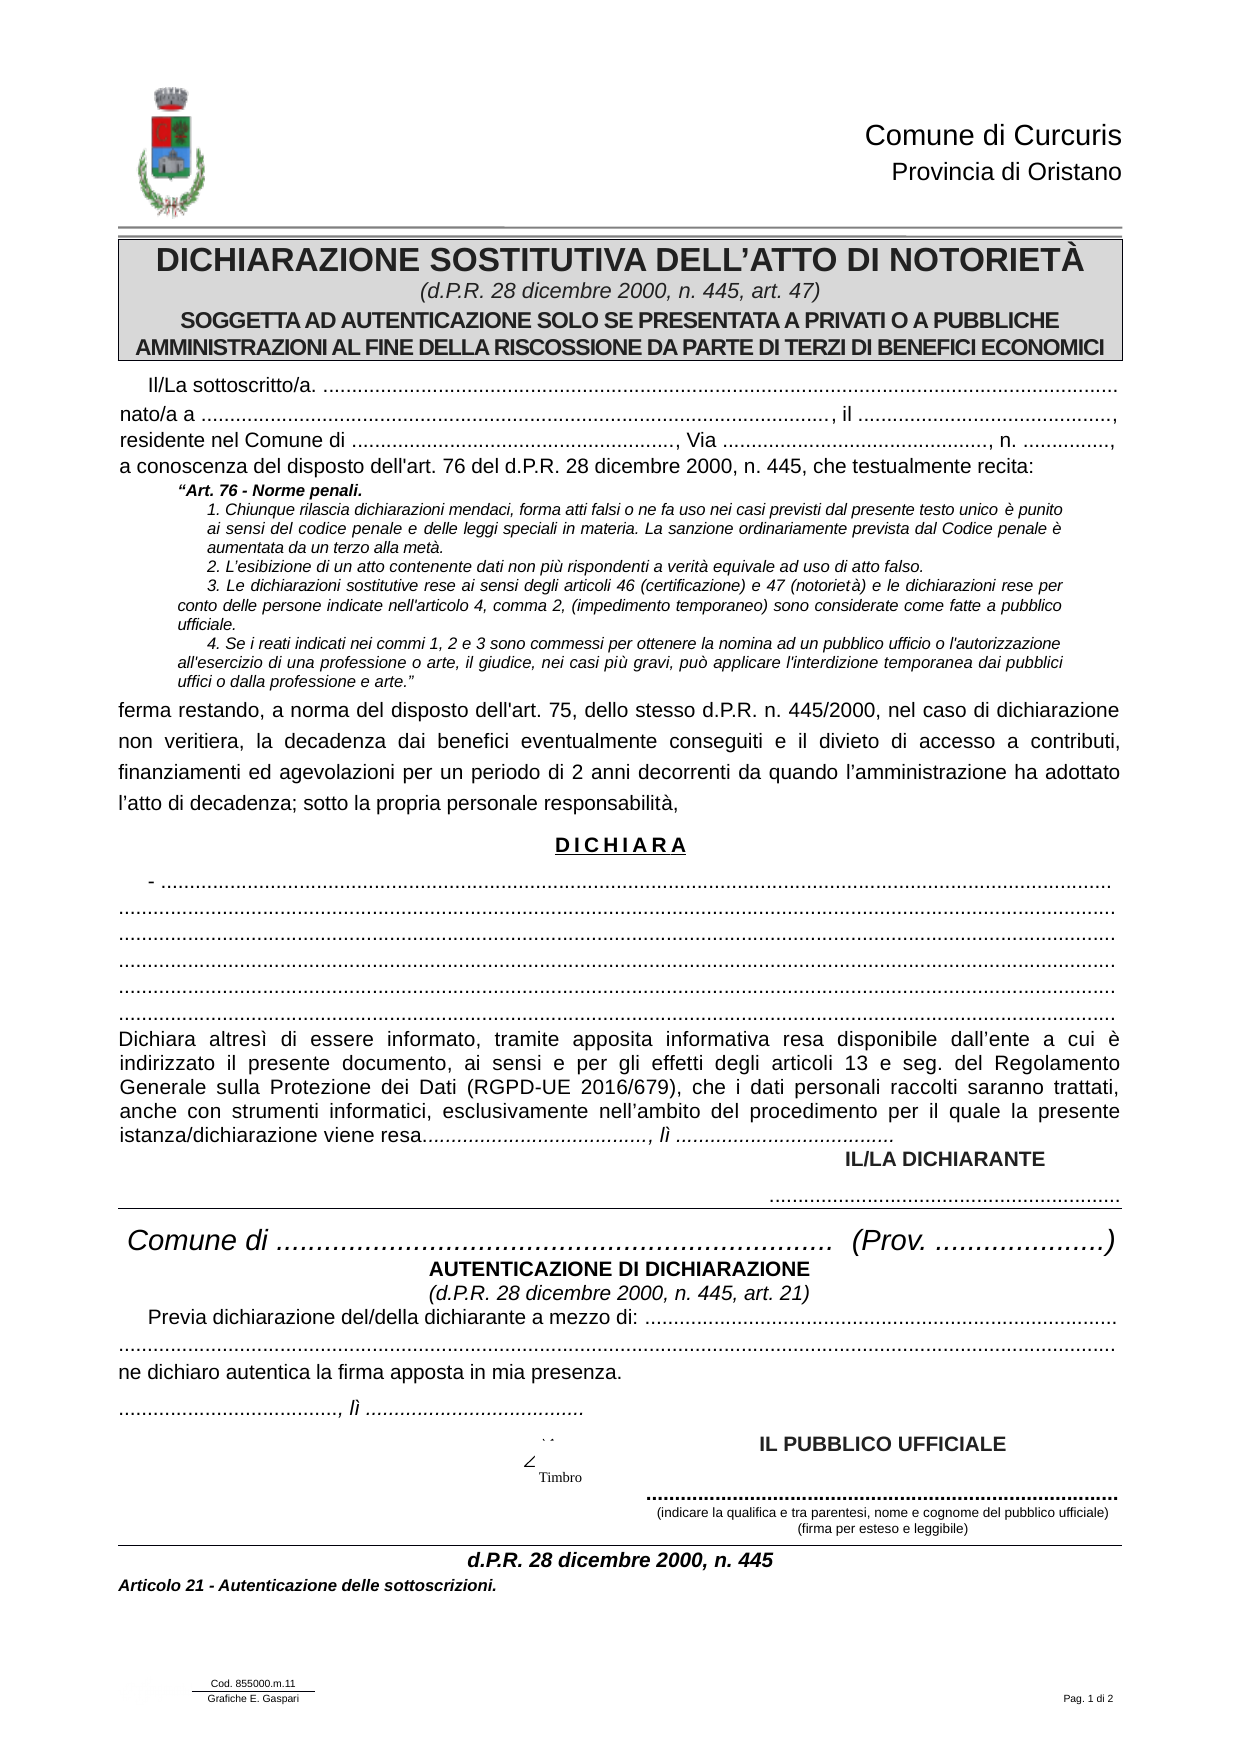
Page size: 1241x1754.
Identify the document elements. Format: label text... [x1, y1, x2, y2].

text 2. L’esibizione di un atto contenente dati non più rispondenti a verità equivale ad uso di atto falso. [177, 557, 1063, 576]
text Comune di ..................................................................... (Prov. .....................) [120, 1223, 1122, 1257]
text nato/a a ............................................................................................................., il ............................................, [119, 401, 1122, 425]
text a conoscenza del disposto dell'art. 76 del d.P.R. 28 dicembre 2000, n. 445, che testualmente recita: [119, 454, 1122, 478]
text (d.P.R. 28 dicembre 2000, n. 445, art. 21) [118, 1281, 1121, 1304]
text ............................................................................................................................................................................. [118, 948, 1122, 972]
text Dichiara altresì di essere informato, tramite apposita informativa resa disponibile dall’ente a cui è indirizzato il presente documento, ai sensi e per gli effetti degli articoli 13 e seg. del Regolamento Generale sulla Protezione dei Dati (RGPD-UE 2016/679), che i dati personali raccolti saranno trattati, anche con strumenti informatici, esclusivamente nell’ambito del procedimento per il quale la presente istanza/dichiarazione viene resa......................................., lì ...................................... [118, 1027, 1122, 1146]
text 1. Chiunque rilascia dichiarazioni mendaci, forma atti falsi o ne fa uso nei casi previsti dal presente testo unico è punito ai sensi del codice penale e delle leggi speciali in materia. La sanzione ordinariamente prevista dal Codice penale è aumentata da un terzo alla metà. [207, 499, 1063, 557]
text 4. Se i reati indicati nei commi 1, 2 e 3 sono commessi per ottenere la nomina ad un pubblico ufficio o l'autorizzazione all'esercizio di una professione o arte, il giudice, nei casi più gravi, può applicare l'interdizione temporanea dai pubblici uffici o dalla professione e arte.” [177, 634, 1063, 691]
text ferma restando, a norma del disposto dell'art. 75, dello stesso d.P.R. n. 445/2000, nel caso di dichiarazione non veritiera, la decadenza dai benefici eventualmente conseguiti e il divieto di accesso a contributi, finanziamenti ed agevolazioni per un periodo di 2 anni decorrenti da quando l’amministrazione ha adottato l’atto di decadenza; sotto la propria personale responsabilità, [118, 697, 1122, 815]
text 3. Le dichiarazioni sostitutive rese ai sensi degli articoli 46 (certificazione) e 47 (notorietà) e le dichiarazioni rese per conto delle persone indicate nell'articolo 4, comma 2, (impedimento temporaneo) sono considerate come fatte a pubblico ufficiale. [177, 576, 1063, 634]
text AUTENTICAZIONE DI DICHIARAZIONE [118, 1257, 1121, 1281]
text Previa dichiarazione del/della dichiarante a mezzo di: .................................................................................. [118, 1304, 1122, 1328]
text .................................................................................. [643, 1481, 1122, 1505]
text (firma per esteso e leggibile) [643, 1520, 1122, 1536]
text ............................................................................................................................................................................. [118, 895, 1122, 919]
text ............................................................................................................................................................................. [118, 1332, 1121, 1356]
text (indicare la qualifica e tra parentesi, nome e cognome del pubblico ufficiale) [643, 1505, 1122, 1520]
text Comune di Curcuris [224, 118, 1122, 152]
text Il/La sottoscritto/a. .......................................................................................................................................... [118, 373, 1122, 397]
text “Art. 76 - Norme penali. [177, 480, 1063, 499]
text ......................................, lì ...................................... [118, 1396, 1122, 1420]
text d.P.R. 28 dicembre 2000, n. 445 [118, 1546, 1122, 1572]
text Provincia di Oristano [224, 157, 1122, 185]
text DICHIARA [119, 833, 1122, 857]
text ............................................................................................................................................................................. [118, 974, 1122, 998]
picture [122, 87, 224, 219]
table_header DICHIARAZIONE SOSTITUTIVA DELL’ATTO DI NOTORIETÀ (d.P.R. 28 dicembre 2000, n. 445, art. 47) SOGGETTA AD AUTENTICAZIONE SOLO SE PRESENTATA A PRIVATI O A PUBBLICHE AMMINISTRAZIONI AL FINE DELLA RISCOSSIONE DA PARTE DI TERZI DI BENEFICI ECONOMICI [119, 240, 1122, 360]
text ............................................................................................................................................................................. [118, 1000, 1122, 1024]
text ne dichiaro autentica la firma apposta in mia presenza. [118, 1359, 1121, 1383]
text Articolo 21 - Autenticazione delle sottoscrizioni. [118, 1576, 1122, 1595]
text - ..................................................................................................................................................................... [148, 868, 1122, 892]
text ............................................................................................................................................................................. [118, 921, 1122, 945]
text ............................................................. [118, 1182, 1122, 1208]
text IL PUBBLICO UFFICIALE [643, 1432, 1122, 1456]
text residente nel Comune di ........................................................, Via .............................................., n. ..............., [119, 428, 1122, 452]
text IL/LA DICHIARANTE [768, 1146, 1122, 1170]
